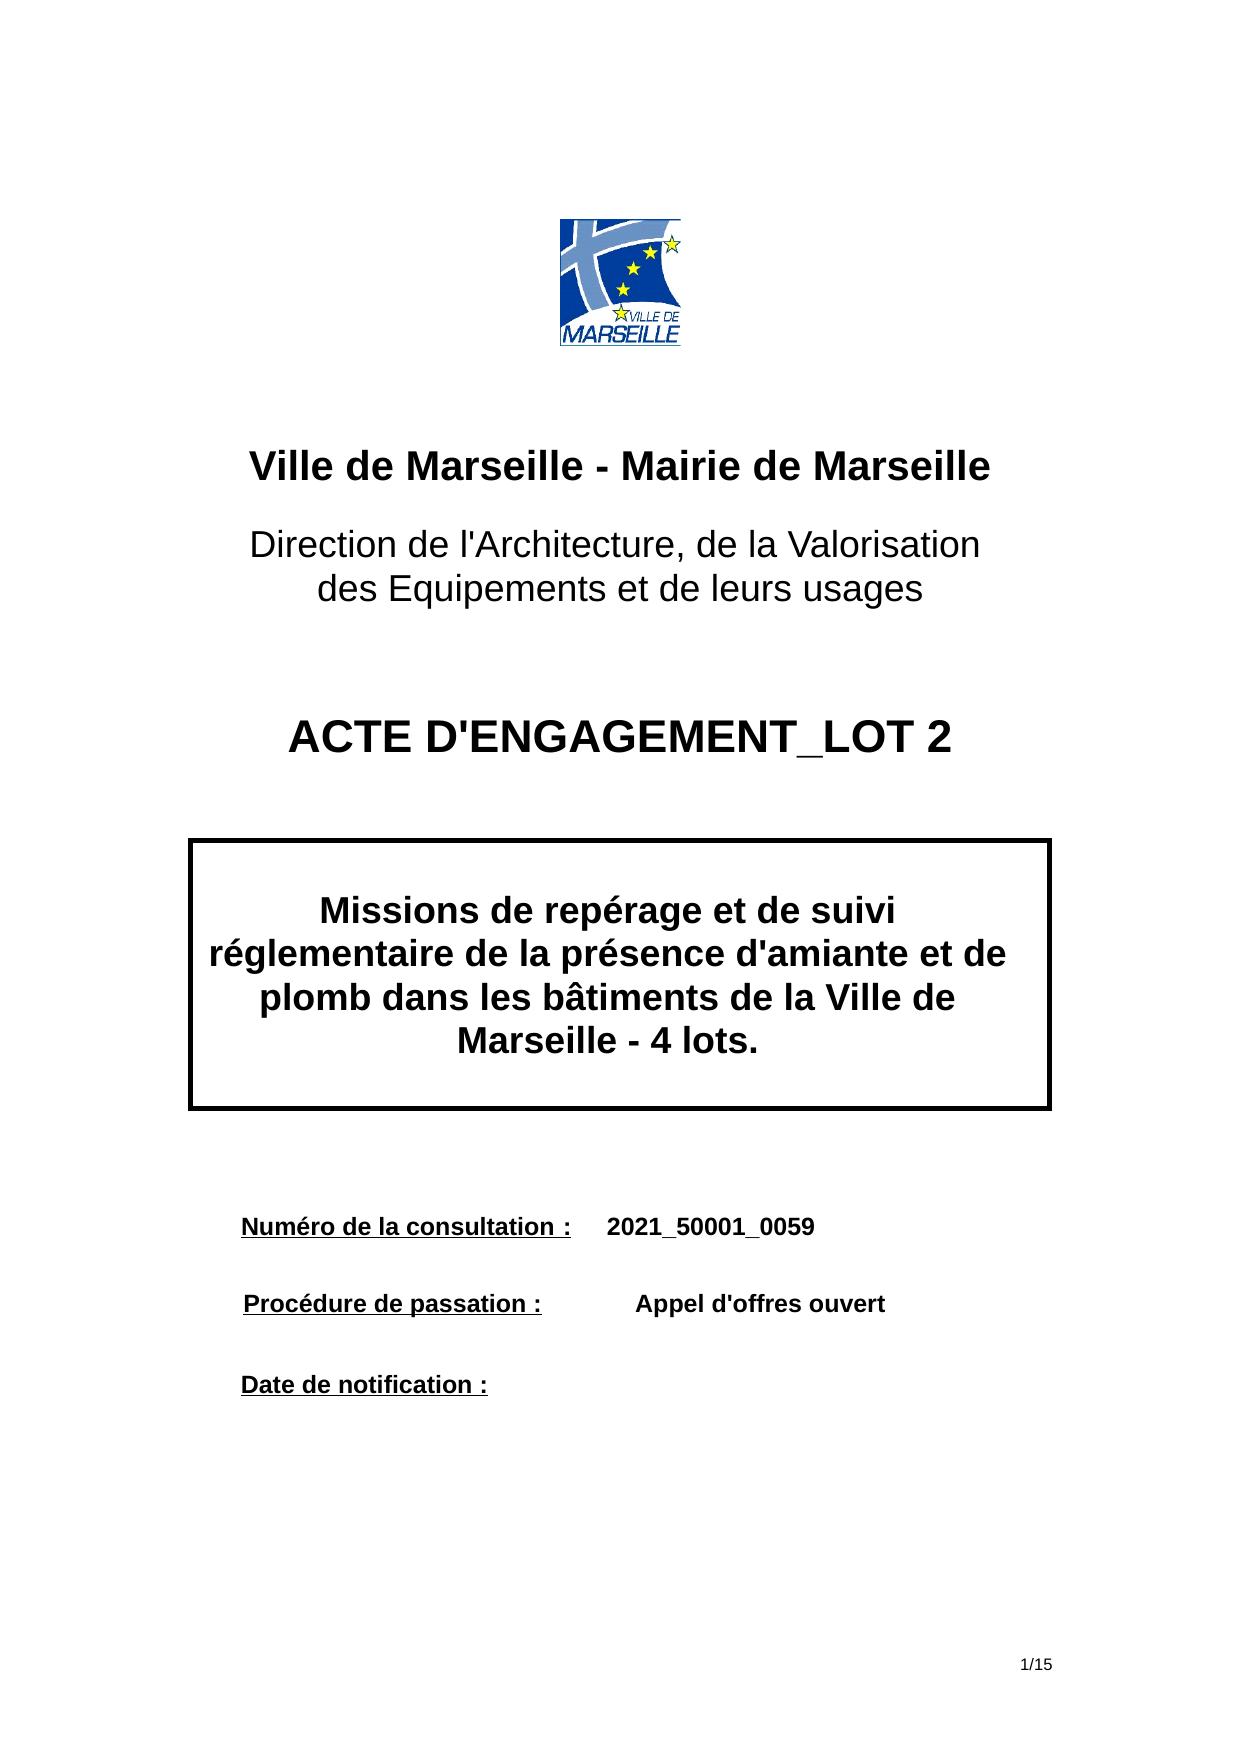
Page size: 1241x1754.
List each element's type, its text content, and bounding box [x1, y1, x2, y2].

text Missions de repérage et de suivi réglementaire de la présence d'amiante et de plomb dans les bâtiments de la Ville de Marseille - 4 lots. [193, 881, 1047, 1061]
text Ville de Marseille - Mairie de Marseille [188, 441, 1052, 489]
text Numéro de la consultation : 2021_50001_0059 [241, 1212, 1052, 1241]
text Date de notification : [241, 1370, 1052, 1399]
text ACTE D'ENGAGEMENT_LOT 2 [188, 710, 1052, 762]
text Procédure de passation : Appel d'offres ouvert [243, 1289, 1052, 1318]
text des Equipements et de leurs usages [188, 566, 1052, 609]
text Direction de l'Architecture, de la Valorisation [188, 523, 1052, 566]
